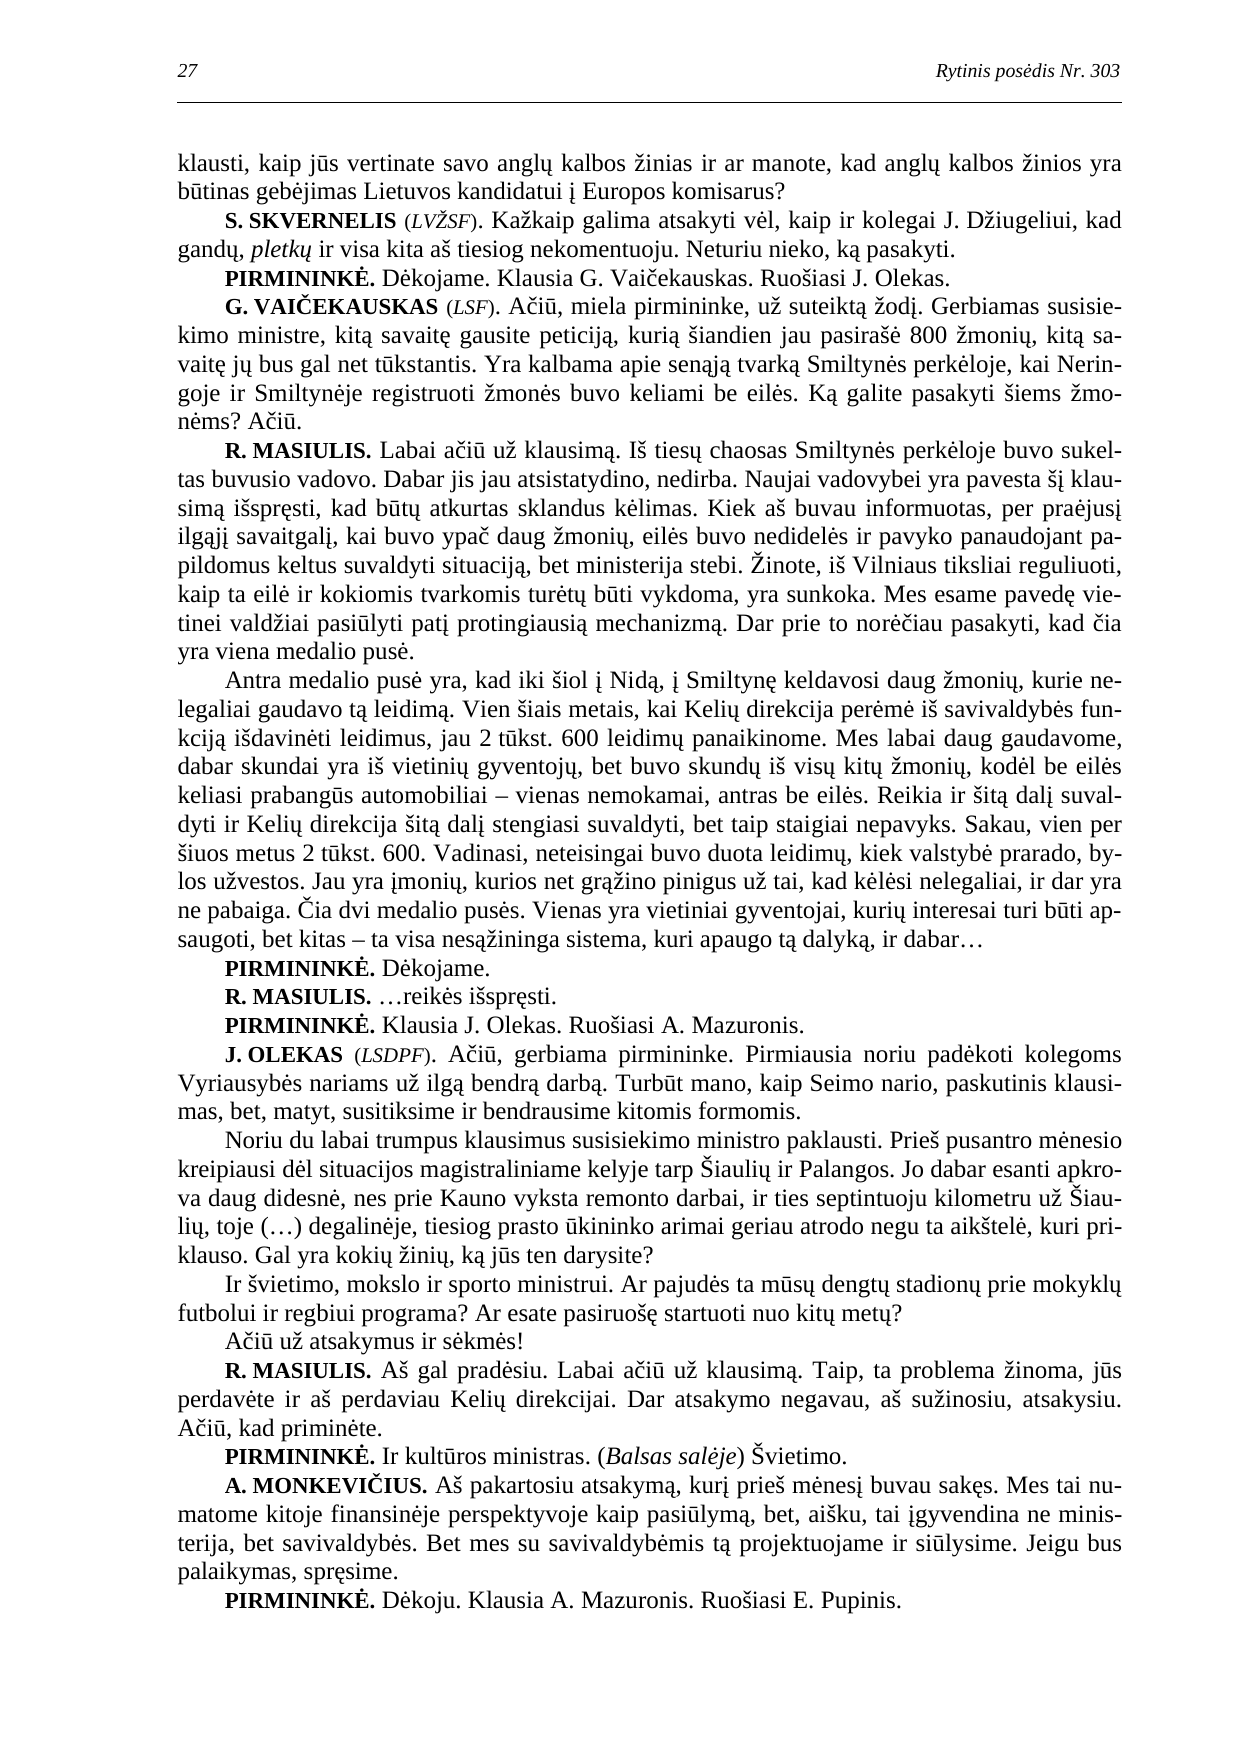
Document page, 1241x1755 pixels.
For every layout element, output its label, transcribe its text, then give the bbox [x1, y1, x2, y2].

text A. MONKEVIČIUS. Aš pa­kar­to­siu at­sa­ky­mą, ku­rį prieš mė­ne­sį bu­vau sa­kęs. Mes tai nu­ma­to­me ki­to­je fi­nan­si­nė­je per­spek­ty­vo­je kaip pa­siū­ly­mą, bet, aiš­ku, tai įgy­ven­di­na ne mi­nis­te­ri­ja, bet sa­vi­val­dy­bės. Bet mes su sa­vi­val­dy­bė­mis tą pro­jek­tuo­ja­me ir siū­ly­si­me. Jei­gu bus pa­lai­ky­mas, sprę­si­me. [177, 1470, 1122, 1585]
text No­riu du la­bai trum­pus klau­si­mus su­si­sie­ki­mo mi­nist­ro pa­klaus­ti. Prieš pus­an­tro mė­ne­sio krei­piau­si dėl si­tu­a­ci­jos ma­gist­ra­li­nia­me ke­ly­je tarp Šiau­lių ir Pa­lan­gos. Jo da­bar esan­ti ap­kro­va daug di­des­nė, nes prie Kau­no vyks­ta re­mon­to dar­bai, ir ties sep­tin­tuo­ju ki­lo­met­ru už Šiau­lių, to­je (…) de­ga­li­nė­je, tie­siog pras­to ūki­nin­ko ari­mai ge­riau at­ro­do ne­gu ta aikš­te­lė, ku­ri pri­klau­so. Gal yra ko­kių ži­nių, ką jūs ten da­ry­si­te? [177, 1125, 1122, 1269]
text PIRMININKĖ. Dė­ko­ja­me. Klau­sia G. Vai­če­kaus­kas. Ruo­šia­si J. Ole­kas. [177, 263, 1122, 291]
text G. VAIČEKAUSKAS (LSF). Ačiū, mie­la pir­mi­nin­ke, už su­teik­tą žo­dį. Ger­bia­mas su­si­sie­ki­mo mi­nist­re, ki­tą sa­vai­tę gau­si­te pe­ti­ci­ją, ku­rią šian­dien jau pa­si­ra­šė 800 žmo­nių, ki­tą sa­vaitę jų bus gal net tūks­tan­tis. Yra kal­ba­ma apie se­ną­ją tvar­ką Smil­ty­nės per­kė­lo­je, kai Ne­rin­go­je ir Smil­ty­nė­je re­gist­ruo­ti žmo­nės bu­vo ke­lia­mi be ei­lės. Ką ga­li­te pa­sa­ky­ti šiems žmo­nėms? Ačiū. [177, 291, 1122, 435]
text PIRMININKĖ. Klau­sia J. Ole­kas. Ruo­šia­si A. Ma­zu­ro­nis. [177, 1010, 1122, 1039]
text klaus­ti, kaip jūs ver­ti­na­te sa­vo an­glų kal­bos ži­nias ir ar ma­no­te, kad an­glų kal­bos ži­nios yra bū­ti­nas ge­bė­ji­mas Lie­tu­vos kan­di­da­tui į Eu­ro­pos ko­mi­sa­rus? [177, 148, 1122, 205]
text PIRMININKĖ. Dė­ko­ju. Klau­sia A. Ma­zu­ro­nis. Ruo­šia­si E. Pu­pi­nis. [177, 1585, 1122, 1614]
text Ir švie­ti­mo, moks­lo ir spor­to mi­nist­rui. Ar pa­ju­dės ta mū­sų deng­tų sta­dio­nų prie mo­kyk­lų fut­bo­lui ir reg­biui pro­gra­ma? Ar esa­te pa­si­ruo­šę star­tuo­ti nuo ki­tų me­tų? [177, 1269, 1122, 1326]
text PIRMININKĖ. Ir kul­tū­ros mi­nist­ras. (Bal­sas sa­lė­je) Švie­ti­mo. [177, 1441, 1122, 1470]
text J. OLEKAS (LSDPF). Ačiū, ger­bia­ma pir­mi­nin­ke. Pir­miau­sia no­riu pa­dė­ko­ti ko­le­goms Vy­riau­sy­bės na­riams už il­gą ben­drą dar­bą. Tur­būt ma­no, kaip Sei­mo na­rio, pas­ku­ti­nis klau­si­mas, bet, ma­tyt, su­si­tik­si­me ir ben­drau­si­me ki­to­mis for­mo­mis. [177, 1039, 1122, 1125]
text An­tra me­da­lio pu­sė yra, kad iki šiol į Ni­dą, į Smil­ty­nę kel­da­vo­si daug žmo­nių, ku­rie ne­le­ga­liai gau­da­vo tą lei­di­mą. Vien šiais me­tais, kai Ke­lių di­rek­ci­ja pe­rė­mė iš sa­vi­val­dy­bės fun­k­ci­ją iš­da­vi­nė­ti lei­di­mus, jau 2 tūkst. 600 lei­di­mų pa­nai­ki­no­me. Mes la­bai daug gau­da­vo­me, da­bar skun­dai yra iš vie­ti­nių gy­ven­to­jų, bet bu­vo skun­dų iš vi­sų ki­tų žmo­nių, ko­dėl be ei­lės ke­lia­si pra­ban­gūs au­to­mo­bi­liai – vie­nas ne­mo­ka­mai, ant­ras be ei­lės. Rei­kia ir ši­tą da­lį su­val­dy­ti ir Ke­lių di­rek­ci­ja ši­tą da­lį sten­gia­si su­val­dy­ti, bet taip stai­giai ne­pa­vyks. Sa­kau, vien per šiuos me­tus 2 tūkst. 600. Va­di­na­si, ne­tei­sin­gai bu­vo duo­ta lei­di­mų, kiek vals­ty­bė pra­ra­do, by­los už­ves­tos. Jau yra įmo­nių, ku­rios net grą­ži­no pi­ni­gus už tai, kad kė­lė­si ne­le­ga­liai, ir dar yra ne pa­bai­ga. Čia dvi me­da­lio pu­sės. Vie­nas yra vie­ti­niai gy­ven­to­jai, ku­rių in­te­re­sai tu­ri bū­ti ap­sau­go­ti, bet ki­tas – ta vi­sa ne­są­ži­nin­ga sis­te­ma, ku­ri ap­au­go tą da­ly­ką, ir da­bar… [177, 665, 1122, 953]
text R. MASIULIS. Aš gal pra­dė­siu. La­bai ačiū už klau­si­mą. Taip, ta pro­ble­ma ži­no­ma, jūs per­da­vė­te ir aš per­da­viau Ke­lių di­rek­ci­jai. Dar at­sa­ky­mo ne­ga­vau, aš su­ži­no­siu, at­sa­ky­siu. Ačiū, kad pri­mi­nė­te. [177, 1355, 1122, 1441]
text Ačiū už at­sa­ky­mus ir sėk­mės! [177, 1326, 1122, 1355]
text PIRMININKĖ. Dė­ko­ja­me. [177, 953, 1122, 981]
text S. SKVERNELIS (LVŽSF). Kaž­kaip ga­li­ma at­sa­ky­ti vėl, kaip ir ko­le­gai J. Džiu­ge­liui, kad gan­dų, plet­kų ir vi­sa ki­ta aš tie­siog ne­ko­men­tuo­ju. Ne­tu­riu nie­ko, ką pa­sa­ky­ti. [177, 205, 1122, 263]
text R. MASIULIS. La­bai ačiū už klau­si­mą. Iš tie­sų cha­o­sas Smil­ty­nės per­kė­lo­je bu­vo su­kel­tas bu­vu­sio va­do­vo. Da­bar jis jau at­si­sta­ty­di­no, ne­dir­ba. Nau­jai va­do­vy­bei yra pa­ves­ta šį klau­si­mą iš­spręs­ti, kad bū­tų at­kur­tas sklan­dus kė­li­mas. Kiek aš bu­vau in­for­muo­tas, per pra­ėju­sį ilgą­jį sa­vait­ga­lį, kai bu­vo ypač daug žmo­nių, ei­lės bu­vo ne­di­de­lės ir pa­vy­ko pa­nau­do­jant pa­pil­do­mus kel­tus su­val­dy­ti si­tu­a­ci­ją, bet mi­nis­te­ri­ja ste­bi. Ži­no­te, iš Vil­niaus tiks­liai re­gu­liuo­ti, kaip ta ei­lė ir ko­kio­mis tvar­ko­mis tu­rė­tų bū­ti vyk­do­ma, yra sun­ko­ka. Mes esa­me pa­ve­dę vie­tinei val­džiai pa­siū­ly­ti pa­tį pro­tin­giau­sią me­cha­niz­mą. Dar prie to no­rė­čiau pa­sa­ky­ti, kad čia yra vie­na me­da­lio pu­sė. [177, 435, 1122, 665]
text R. MASIULIS. …rei­kės iš­spręs­ti. [177, 981, 1122, 1010]
